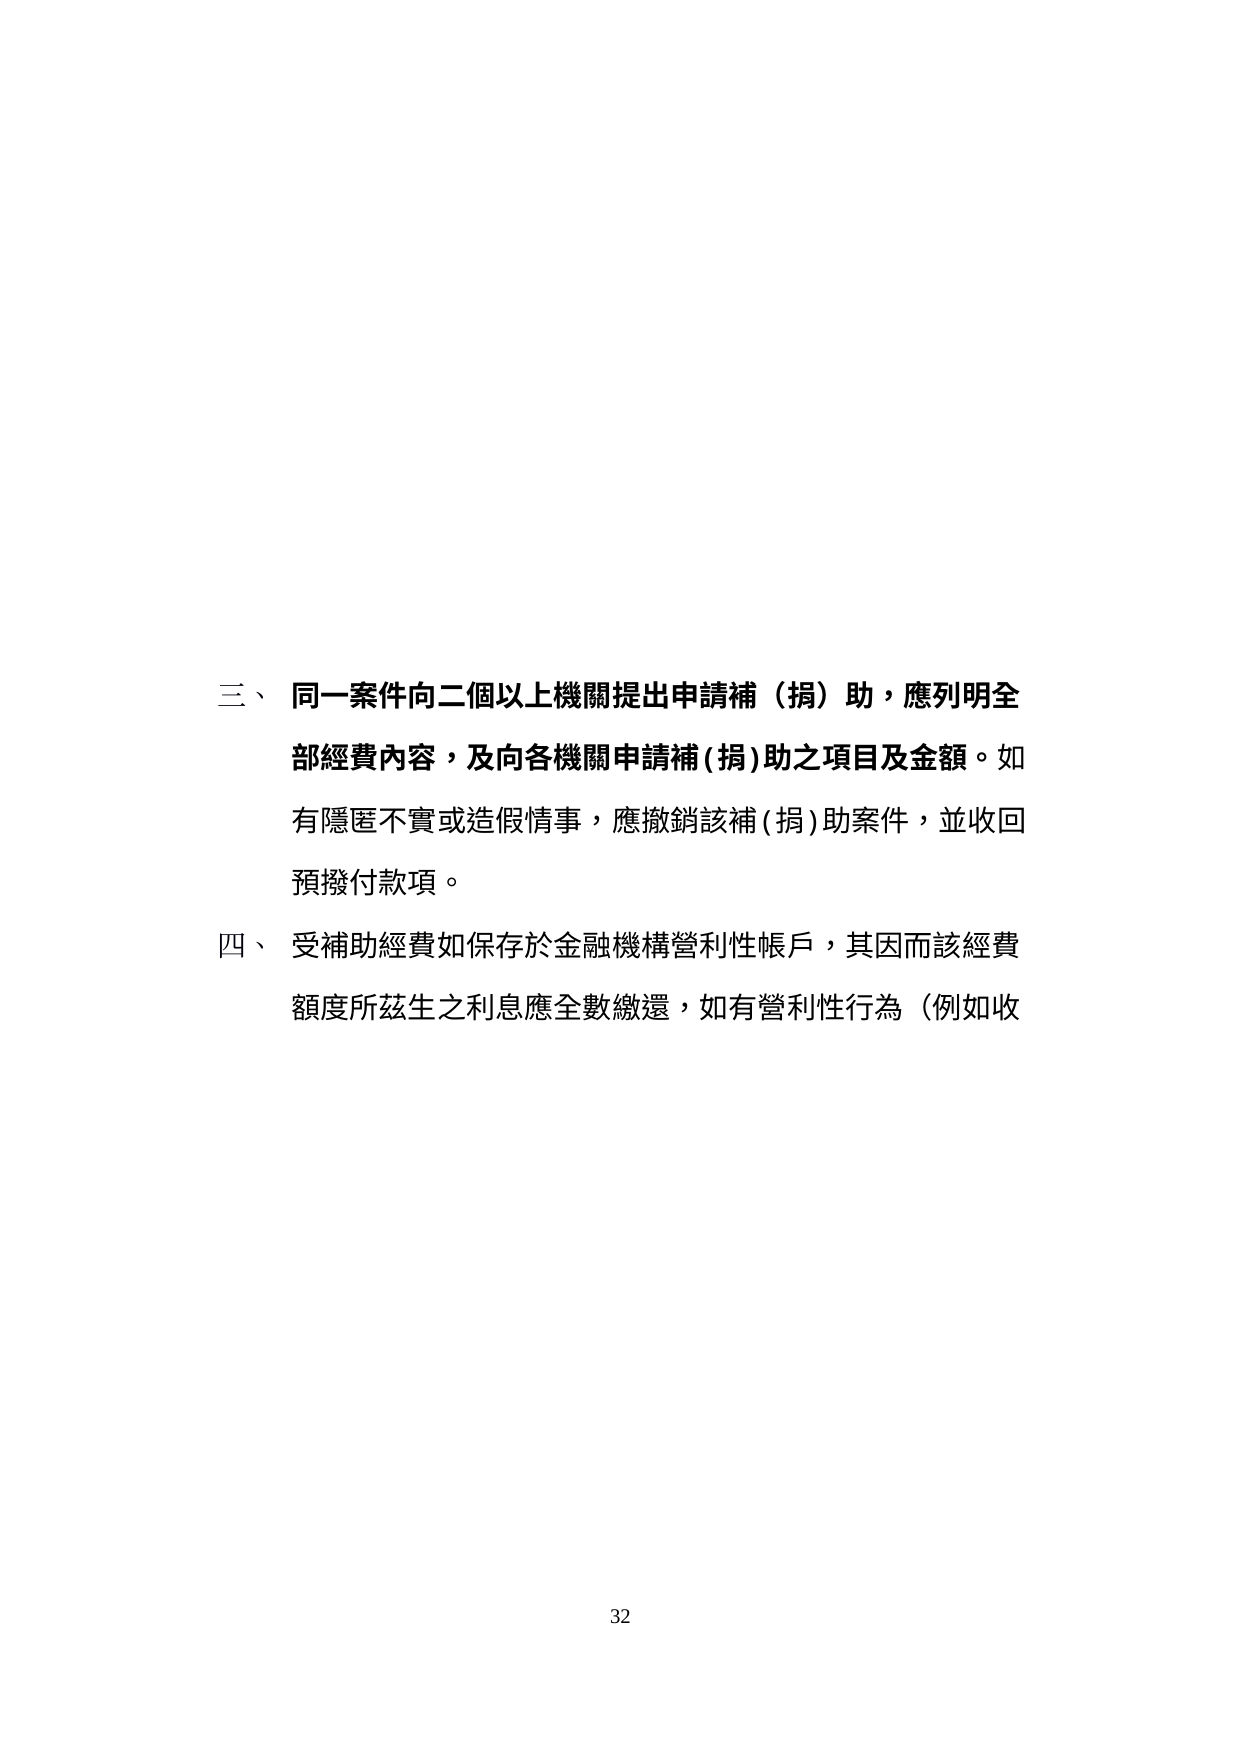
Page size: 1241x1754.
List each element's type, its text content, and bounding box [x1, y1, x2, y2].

list 同一案件向二個以上機關提出申請補（捐）助，應列明全部經費內容，及向各機關申請補(捐)助之項目及金額。如有隱匿不實或造假情事，應撤銷該補(捐)助案件，並收回預撥付款項。 [217, 652, 1045, 902]
list 受補助經費如保存於金融機構營利性帳戶，其因而該經費額度所茲生之利息應全數繳還，如有營利性行為（例如收 [217, 902, 1045, 1027]
